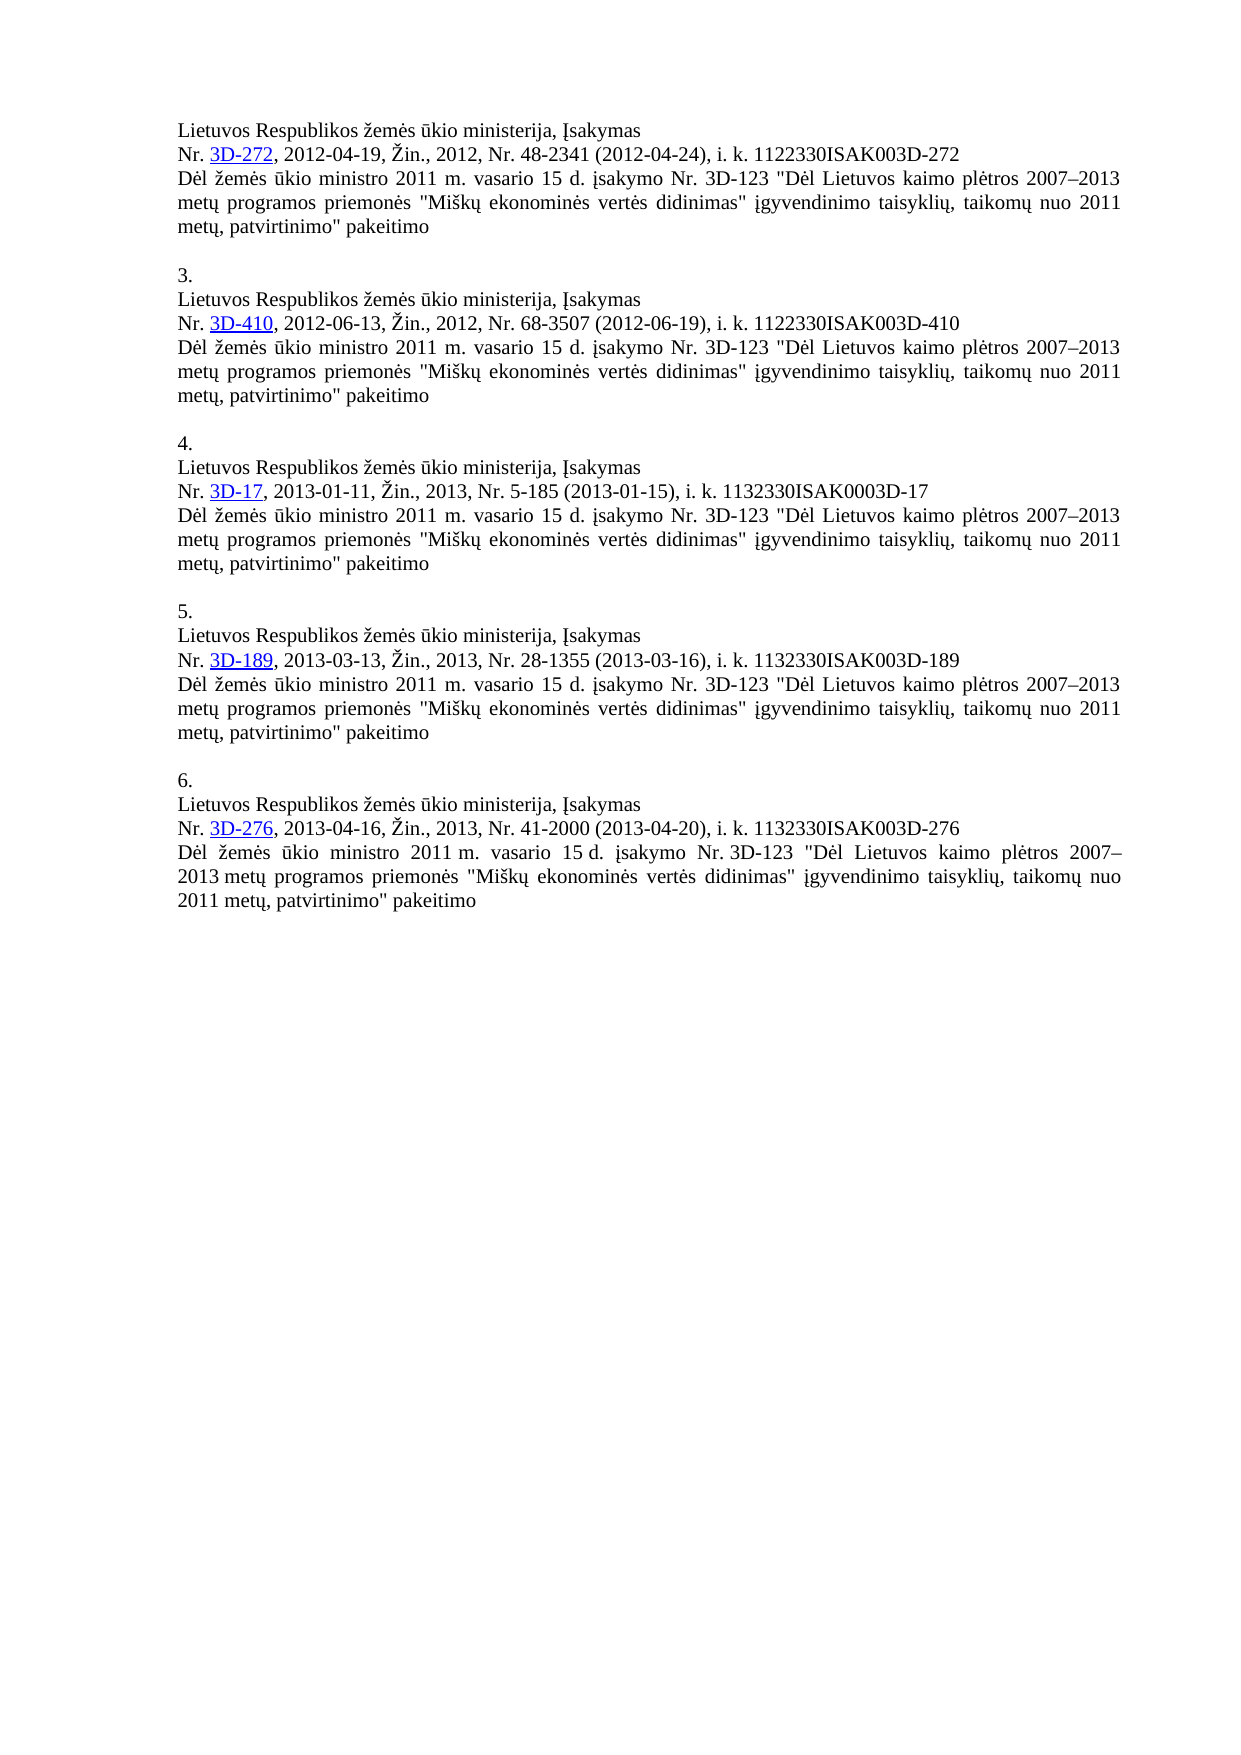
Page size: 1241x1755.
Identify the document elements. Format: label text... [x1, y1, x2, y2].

text Nr. 3D-276, 2013-04-16, Žin., 2013, Nr. 41-2000 (2013-04-20), i. k. 1132330ISAK003D-276 [177, 816, 1122, 840]
text Lietuvos Respublikos žemės ūkio ministerija, Įsakymas [177, 792, 1122, 816]
text 4. [177, 431, 1122, 455]
text Nr. 3D-17, 2013-01-11, Žin., 2013, Nr. 5-185 (2013-01-15), i. k. 1132330ISAK0003D-17 [177, 479, 1122, 503]
text Dėl žemės ūkio ministro 2011 m. vasario 15 d. įsakymo Nr. 3D-123 "Dėl Lietuvos kaimo plėtros 2007–2013 metų programos priemonės "Miškų ekonominės vertės didinimas" įgyvendinimo taisyklių, taikomų nuo 2011 metų, patvirtinimo" pakeitimo [177, 166, 1122, 238]
text Lietuvos Respublikos žemės ūkio ministerija, Įsakymas [177, 455, 1122, 479]
text Dėl žemės ūkio ministro 2011 m. vasario 15 d. įsakymo Nr. 3D-123 "Dėl Lietuvos kaimo plėtros 2007–2013 metų programos priemonės "Miškų ekonominės vertės didinimas" įgyvendinimo taisyklių, taikomų nuo 2011 metų, patvirtinimo" pakeitimo [177, 840, 1122, 912]
text 3. [177, 262, 1122, 287]
text 5. [177, 599, 1122, 623]
text Nr. 3D-189, 2013-03-13, Žin., 2013, Nr. 28-1355 (2013-03-16), i. k. 1132330ISAK003D-189 [177, 647, 1122, 672]
text Nr. 3D-410, 2012-06-13, Žin., 2012, Nr. 68-3507 (2012-06-19), i. k. 1122330ISAK003D-410 [177, 311, 1122, 335]
text Dėl žemės ūkio ministro 2011 m. vasario 15 d. įsakymo Nr. 3D-123 "Dėl Lietuvos kaimo plėtros 2007–2013 metų programos priemonės "Miškų ekonominės vertės didinimas" įgyvendinimo taisyklių, taikomų nuo 2011 metų, patvirtinimo" pakeitimo [177, 672, 1122, 744]
text Dėl žemės ūkio ministro 2011 m. vasario 15 d. įsakymo Nr. 3D-123 "Dėl Lietuvos kaimo plėtros 2007–2013 metų programos priemonės "Miškų ekonominės vertės didinimas" įgyvendinimo taisyklių, taikomų nuo 2011 metų, patvirtinimo" pakeitimo [177, 335, 1122, 407]
text 6. [177, 768, 1122, 792]
text Lietuvos Respublikos žemės ūkio ministerija, Įsakymas [177, 118, 1122, 142]
text Dėl žemės ūkio ministro 2011 m. vasario 15 d. įsakymo Nr. 3D-123 "Dėl Lietuvos kaimo plėtros 2007–2013 metų programos priemonės "Miškų ekonominės vertės didinimas" įgyvendinimo taisyklių, taikomų nuo 2011 metų, patvirtinimo" pakeitimo [177, 503, 1122, 575]
text Nr. 3D-272, 2012-04-19, Žin., 2012, Nr. 48-2341 (2012-04-24), i. k. 1122330ISAK003D-272 [177, 142, 1122, 166]
text Lietuvos Respublikos žemės ūkio ministerija, Įsakymas [177, 287, 1122, 311]
text Lietuvos Respublikos žemės ūkio ministerija, Įsakymas [177, 623, 1122, 647]
